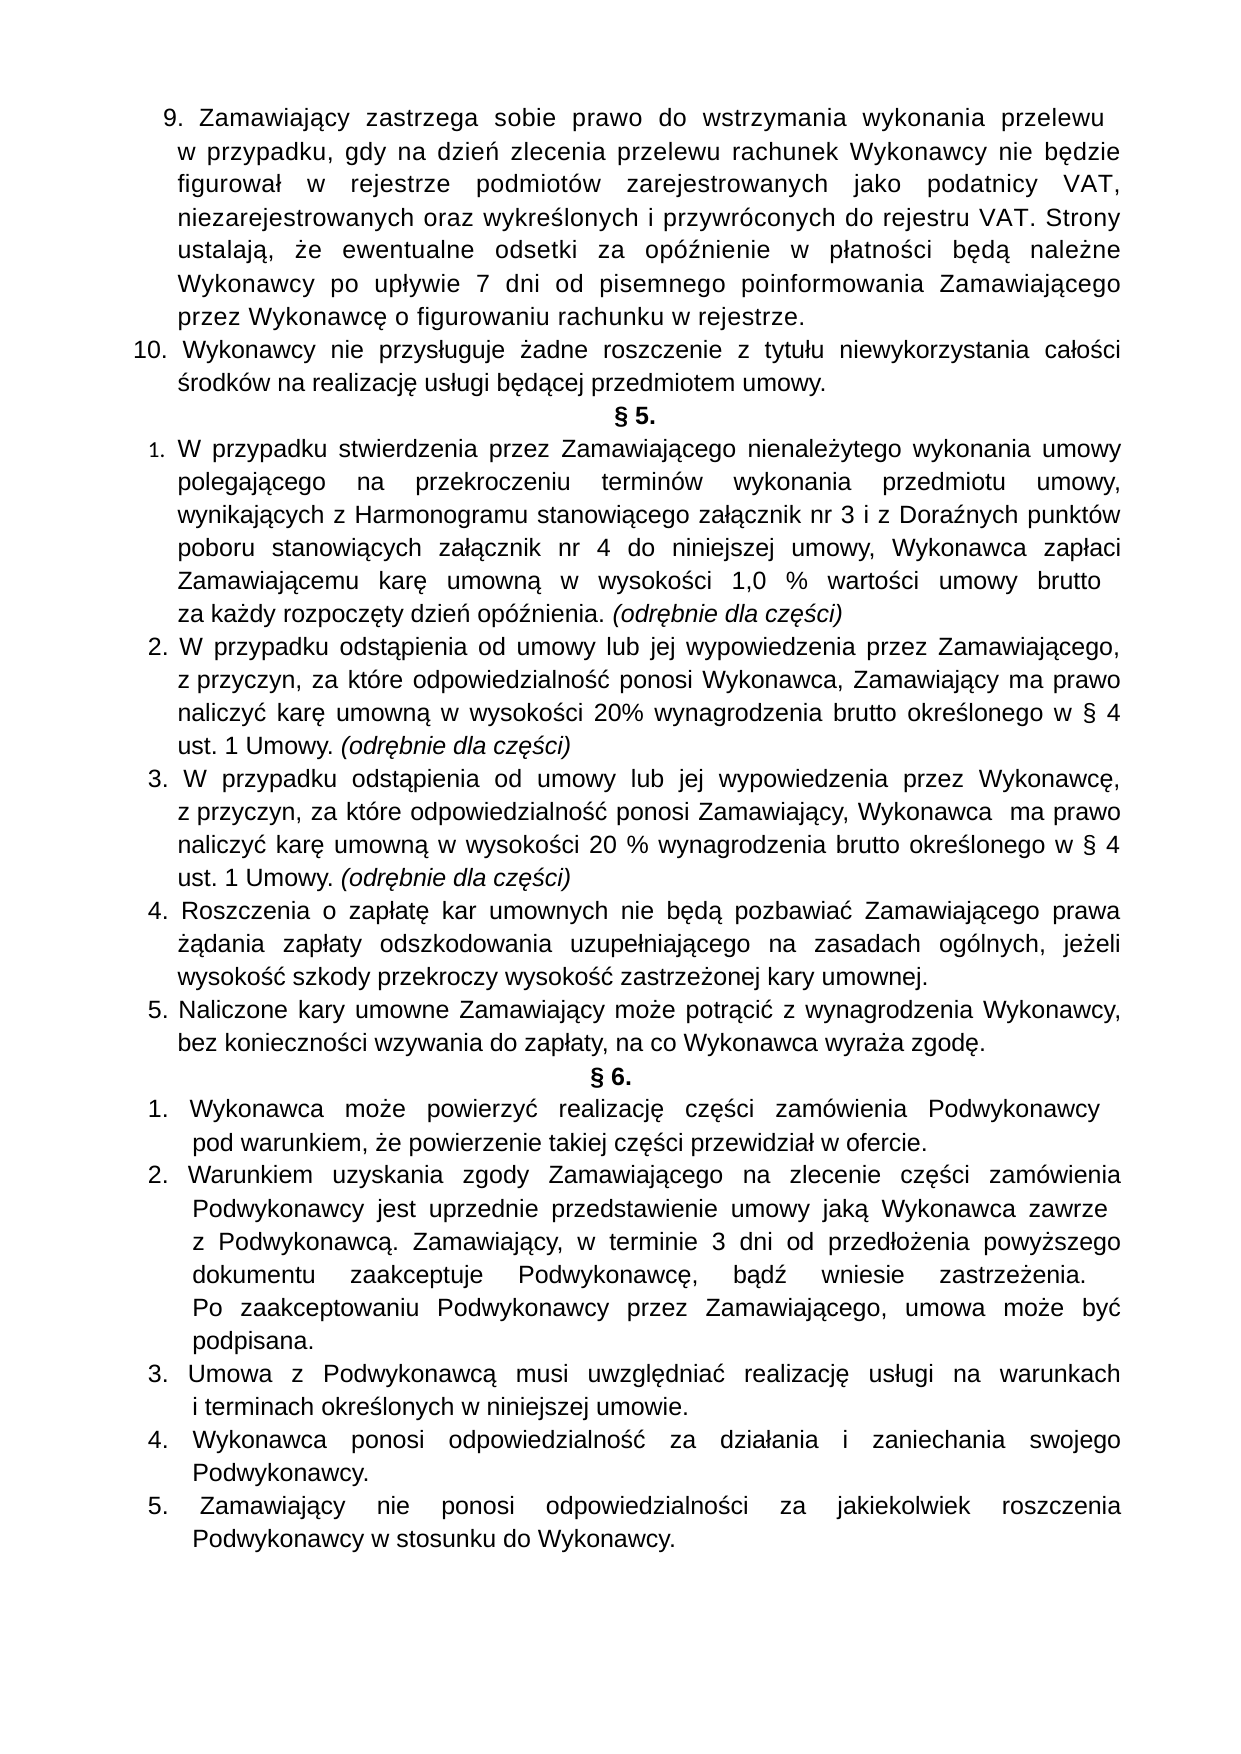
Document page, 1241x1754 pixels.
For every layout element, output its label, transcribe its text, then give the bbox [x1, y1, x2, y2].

text 2. Warunkiem uzyskania zgody Zamawiającego na zlecenie części zamówienia Podwykonawcy jest uprzednie przedstawienie umowy jaką Wykonawca zawrze z Podwykonawcą. Zamawiający, w terminie 3 dni od przedłożenia powyższego dokumentu zaakceptuje Podwykonawcę, bądź wniesie zastrzeżenia. Po zaakceptowaniu Podwykonawcy przez Zamawiającego, umowa może być podpisana. [148, 1161, 1122, 1354]
text 1. Wykonawca może powierzyć realizację części zamówienia Podwykonawcy pod warunkiem, że powierzenie takiej części przewidział w ofercie. [148, 1094, 1122, 1156]
text 10. Wykonawcy nie przysługuje żadne roszczenie z tytułu niewykorzystania całości środków na realizację usługi będącej przedmiotem umowy. [133, 334, 1122, 396]
text 5. Naliczone kary umowne Zamawiający może potrącić z wynagrodzenia Wykonawcy, bez konieczności wzywania do zapłaty, na co Wykonawca wyraża zgodę. [148, 995, 1122, 1057]
text § 6. [590, 1061, 1122, 1090]
text § 5. [148, 401, 1122, 429]
text 3. W przypadku odstąpienia od umowy lub jej wypowiedzenia przez Wykonawcę, z przyczyn, za które odpowiedzialność ponosi Zamawiający, Wykonawca ma prawo naliczyć karę umowną w wysokości 20 % wynagrodzenia brutto określonego w § 4 ust. 1 Umowy. (odrębnie dla części) [148, 764, 1122, 892]
text 5. Zamawiający nie ponosi odpowiedzialności za jakiekolwiek roszczenia Podwykonawcy w stosunku do Wykonawcy. [148, 1491, 1122, 1552]
list W przypadku stwierdzenia przez Zamawiającego nienależytego wykonania umowy polegającego na przekroczeniu terminów wykonania przedmiotu umowy, wynikających z Harmonogramu stanowiącego załącznik nr 3 i z Doraźnych punktów poboru stanowiących załącznik nr 4 do niniejszej umowy, Wykonawca zapłaci Zamawiającemu karę umowną w wysokości 1,0 % wartości umowy brutto za każdy rozpoczęty dzień opóźnienia. (odrębnie dla części) [148, 434, 1122, 628]
text 9. Zamawiający zastrzega sobie prawo do wstrzymania wykonania przelewu w przypadku, gdy na dzień zlecenia przelewu rachunek Wykonawcy nie będzie figurował w rejestrze podmiotów zarejestrowanych jako podatnicy VAT, niezarejestrowanych oraz wykreślonych i przywróconych do rejestru VAT. Strony ustalają, że ewentualne odsetki za opóźnienie w płatności będą należne Wykonawcy po upływie 7 dni od pisemnego poinformowania Zamawiającego przez Wykonawcę o figurowaniu rachunku w rejestrze. [133, 103, 1122, 330]
text 4. Wykonawca ponosi odpowiedzialność za działania i zaniechania swojego Podwykonawcy. [148, 1425, 1122, 1486]
text 3. Umowa z Podwykonawcą musi uwzględniać realizację usługi na warunkach i terminach określonych w niniejszej umowie. [148, 1359, 1122, 1420]
text 2. W przypadku odstąpienia od umowy lub jej wypowiedzenia przez Zamawiającego, z przyczyn, za które odpowiedzialność ponosi Wykonawca, Zamawiający ma prawo naliczyć karę umowną w wysokości 20% wynagrodzenia brutto określonego w § 4 ust. 1 Umowy. (odrębnie dla części) [148, 632, 1122, 760]
text 4. Roszczenia o zapłatę kar umownych nie będą pozbawiać Zamawiającego prawa żądania zapłaty odszkodowania uzupełniającego na zasadach ogólnych, jeżeli wysokość szkody przekroczy wysokość zastrzeżonej kary umownej. [148, 896, 1122, 991]
